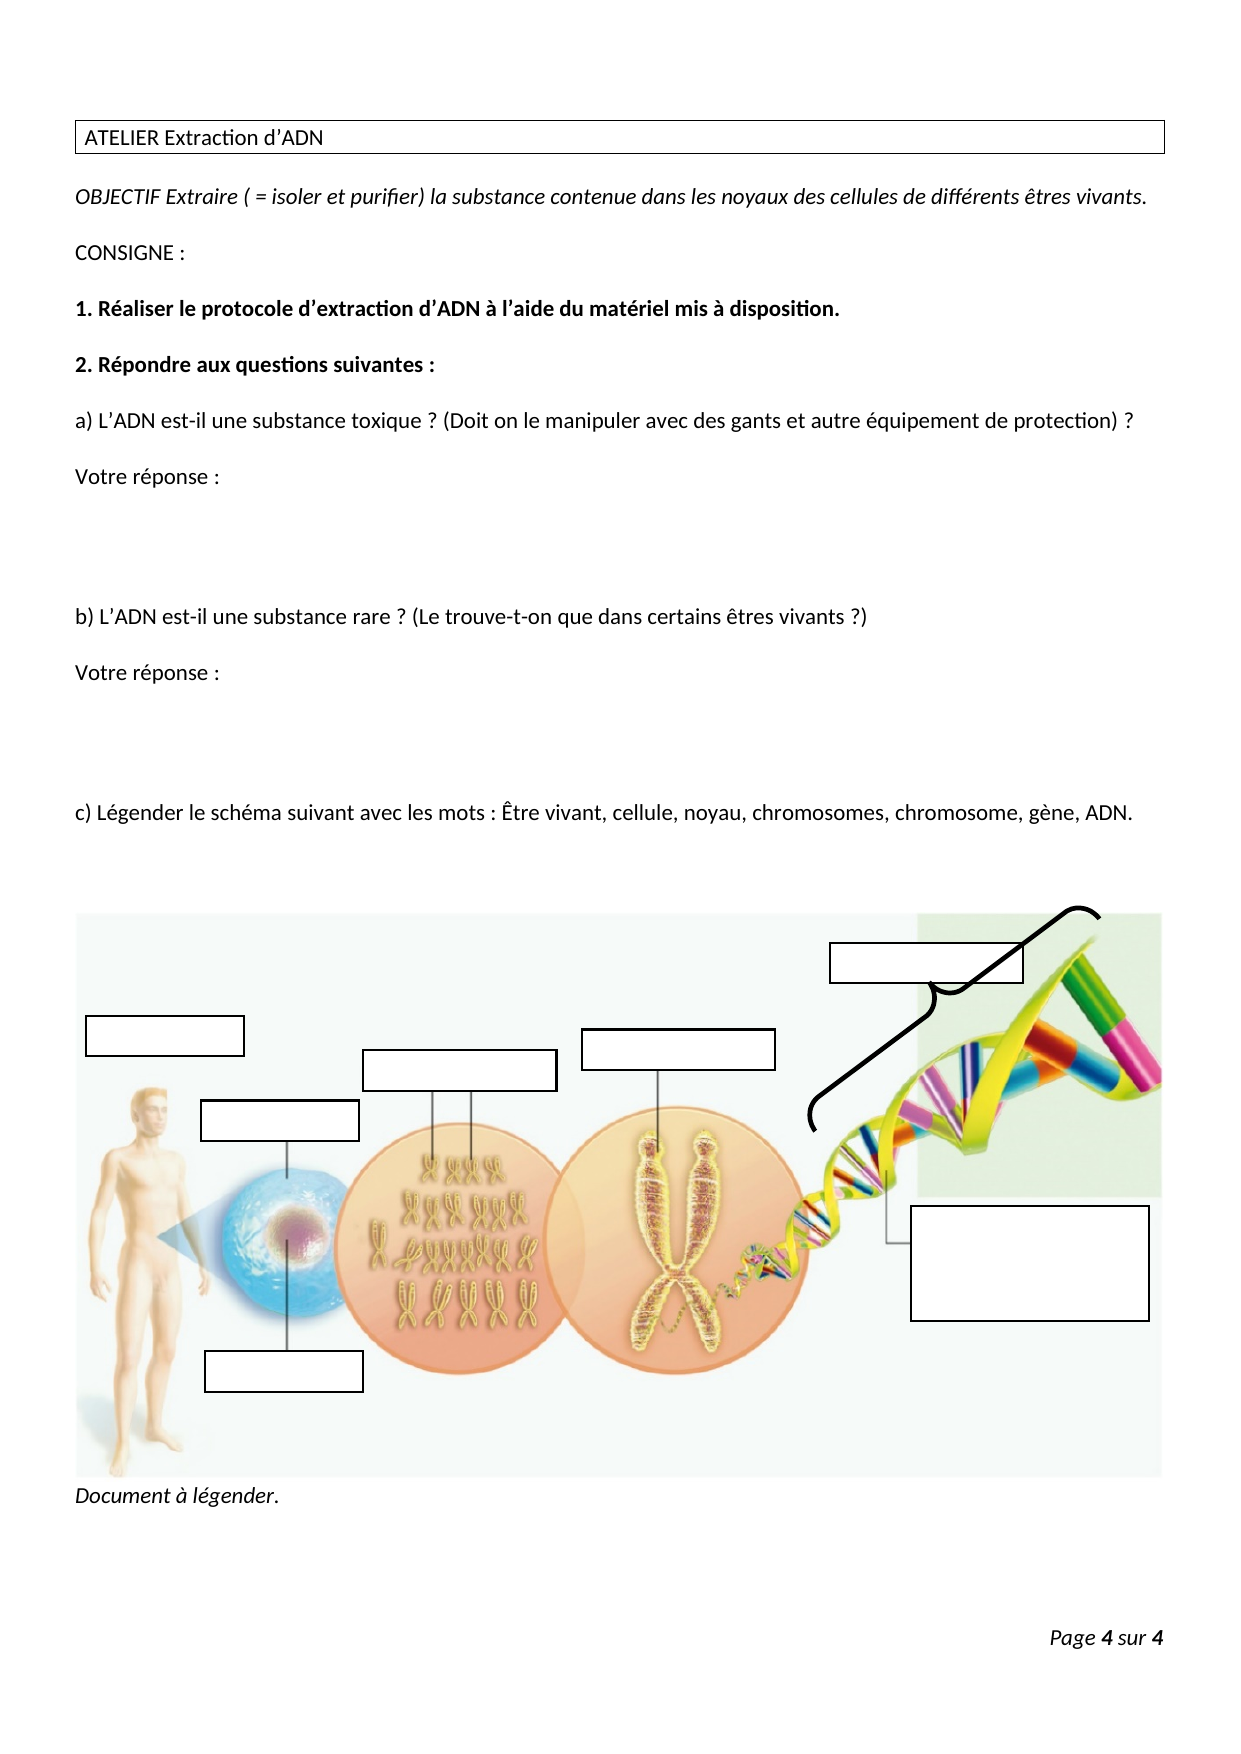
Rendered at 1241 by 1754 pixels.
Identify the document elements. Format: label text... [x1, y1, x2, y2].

text a) L’ADN est-il une substance toxique ? (Doit on le manipuler avec des gants et autre équipement de protection) ? [75, 406, 1165, 434]
text c) Légender le schéma suivant avec les mots : Être vivant, cellule, noyau, chromosomes, chromosome, gène, ADN. [75, 798, 1165, 826]
text ATELIER Extraction d’ADN [76, 121, 1164, 153]
text Document à légender. [75, 911, 1165, 1509]
text Votre réponse : [75, 462, 1165, 490]
text OBJECTIF Extraire ( = isoler et purifier) la substance contenue dans les noyaux des cellules de différents êtres vivants. [75, 182, 1165, 210]
text b) L’ADN est-il une substance rare ? (Le trouve-t-on que dans certains êtres vivants ?) [75, 602, 1165, 630]
text CONSIGNE : [75, 238, 1165, 266]
text 1. Réaliser le protocole d’extraction d’ADN à l’aide du matériel mis à disposition. [75, 294, 1165, 322]
text 2. Répondre aux questions suivantes : [75, 350, 1165, 378]
text Votre réponse : [75, 658, 1165, 686]
